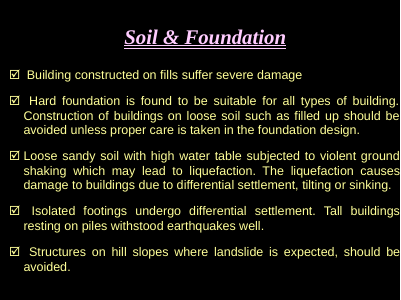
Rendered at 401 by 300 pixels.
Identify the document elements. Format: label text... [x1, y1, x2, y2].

list Loose sandy soil with high water table subjected to violent ground shaking which may lead to liquefaction. The liquefaction causes damage to buildings due to differential settlement, tilting or sinking. [9, 149, 400, 192]
list Hard foundation is found to be suitable for all types of building. Construction of buildings on loose soil such as filled up should be avoided unless proper care is taken in the foundation design. [9, 94, 400, 137]
subtitle Soil & Foundation [6, 25, 394, 49]
list Isolated footings undergo differential settlement. Tall buildings resting on piles withstood earthquakes well. [9, 204, 400, 233]
list Structures on hill slopes where landslide is expected, should be avoided. [9, 245, 400, 274]
list Building constructed on fills suffer severe damage [9, 67, 400, 82]
